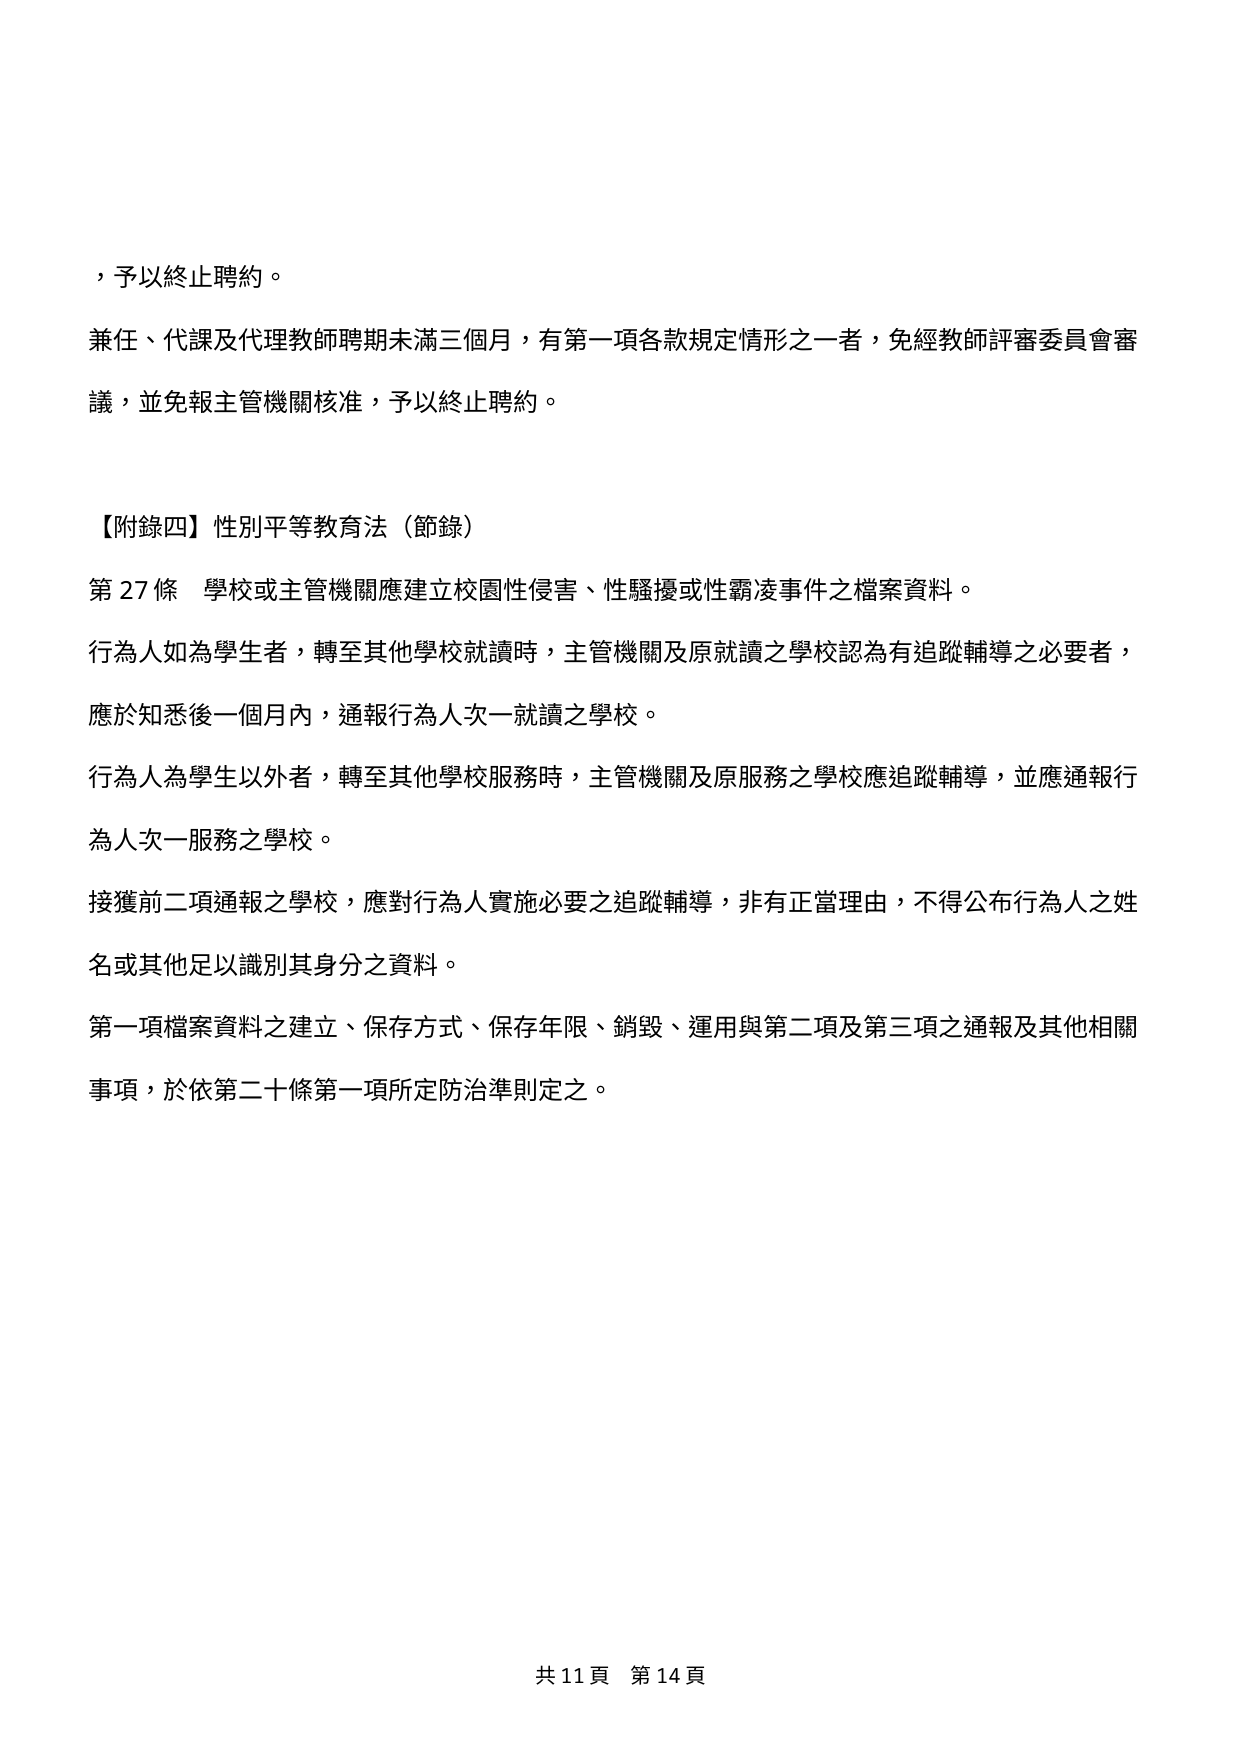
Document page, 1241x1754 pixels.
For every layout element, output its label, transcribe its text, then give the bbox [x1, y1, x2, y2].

text 【附錄四】性別平等教育法（節錄） [89, 484, 1152, 547]
text 兼任、代課及代理教師聘期未滿三個月，有第一項各款規定情形之一者，免經教師評審委員會審議，並免報主管機關核准，予以終止聘約。 [89, 297, 1152, 422]
text 接獲前二項通報之學校，應對行為人實施必要之追蹤輔導，非有正當理由，不得公布行為人之姓名或其他足以識別其身分之資料。 [89, 859, 1152, 984]
text 行為人如為學生者，轉至其他學校就讀時，主管機關及原就讀之學校認為有追蹤輔導之必要者，應於知悉後一個月內，通報行為人次一就讀之學校。 [89, 609, 1152, 734]
text 行為人為學生以外者，轉至其他學校服務時，主管機關及原服務之學校應追蹤輔導，並應通報行為人次一服務之學校。 [89, 734, 1152, 859]
text 第27條 學校或主管機關應建立校園性侵害、性騷擾或性霸凌事件之檔案資料。 [89, 547, 1152, 609]
text ，予以終止聘約。 [89, 234, 1152, 297]
text 第一項檔案資料之建立、保存方式、保存年限、銷毀、運用與第二項及第三項之通報及其他相關事項，於依第二十條第一項所定防治準則定之。 [89, 984, 1152, 1109]
